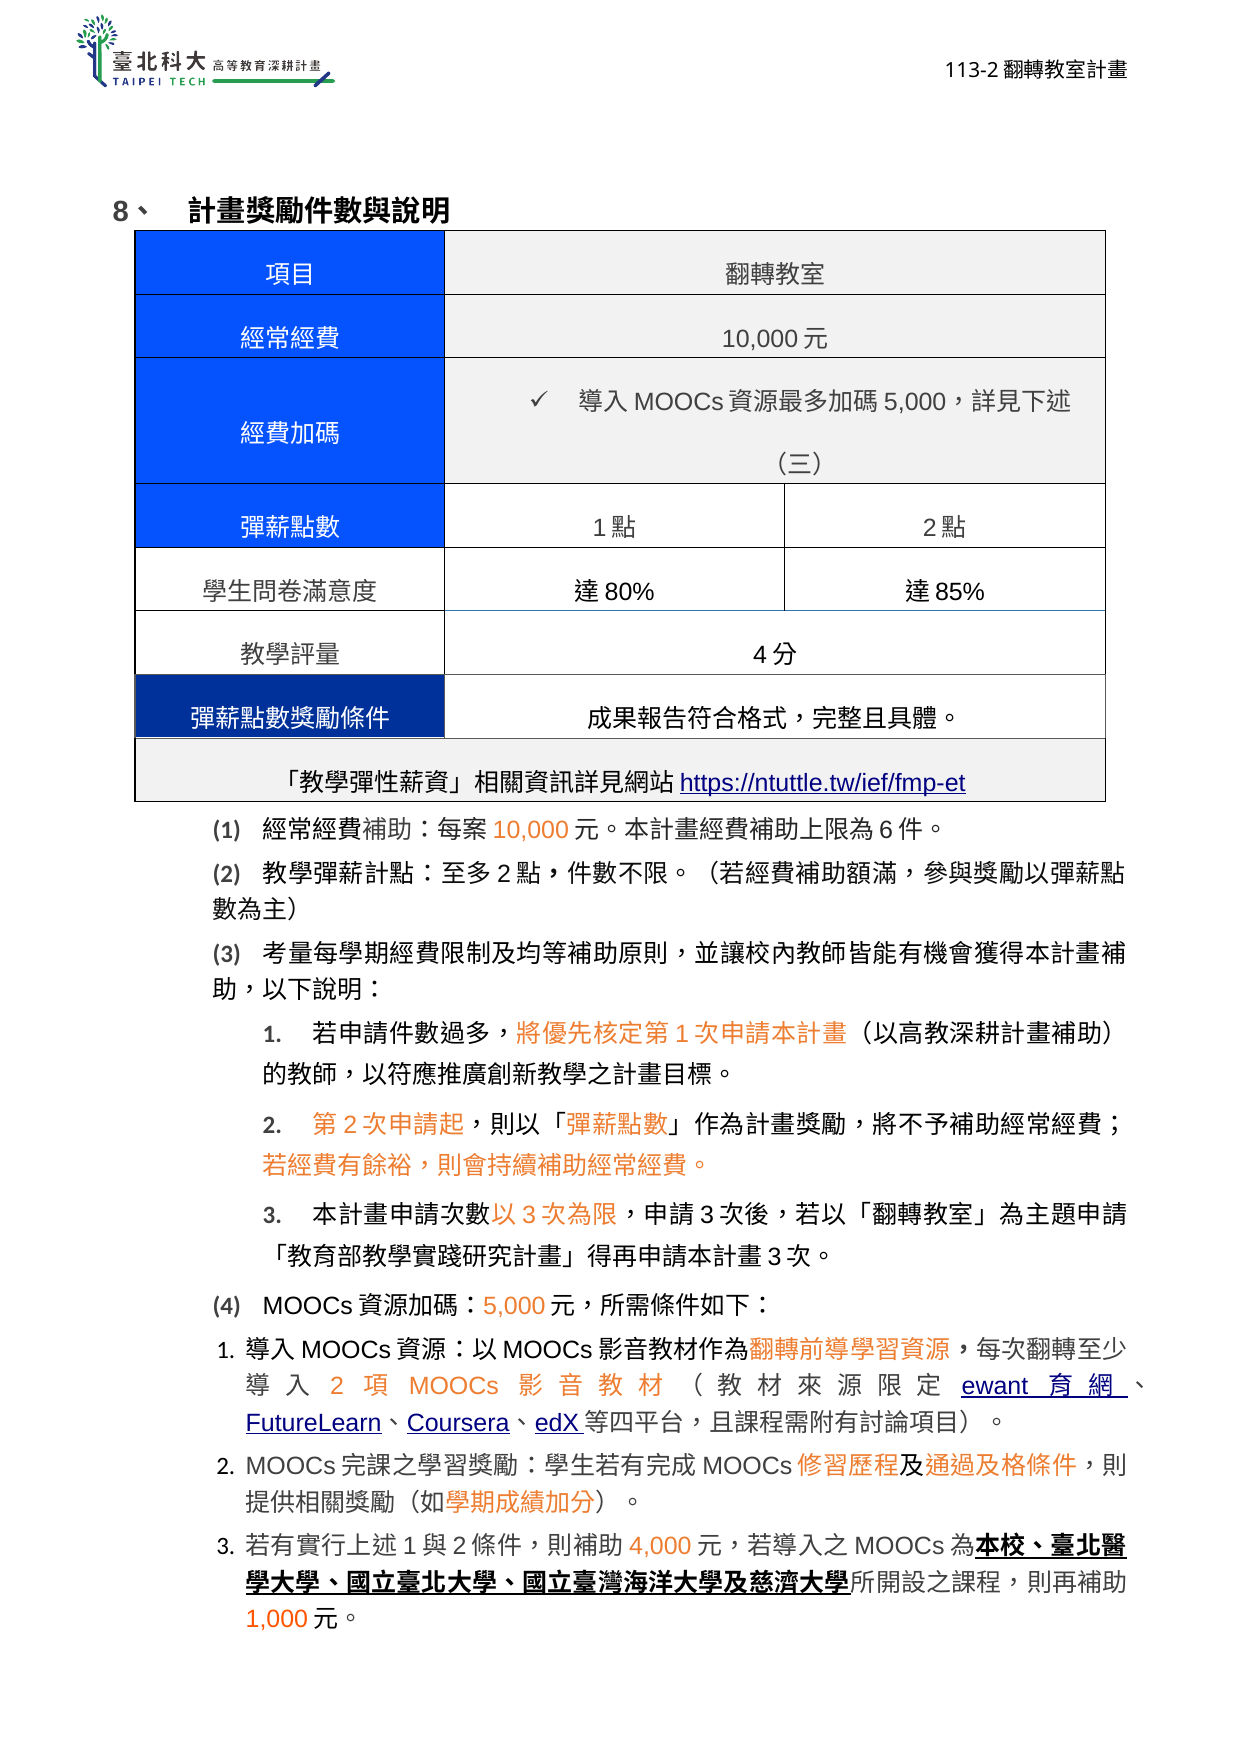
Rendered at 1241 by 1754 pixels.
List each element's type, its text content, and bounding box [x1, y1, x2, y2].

table_cell 導入MOOCs資源最多加碼5,000，詳見下述（三） [445, 358, 1105, 483]
table_cell 2點 [785, 484, 1105, 547]
table_header 翻轉教室 [445, 231, 1105, 294]
list 若申請件數過多，將優先核定第1次申請本計畫（以高教深耕計畫補助）的教師，以符應推廣創新教學之計畫目標。 [262, 1013, 1128, 1091]
table_cell 10,000元 [445, 295, 1105, 357]
list 本計畫申請次數以3次為限，申請3次後，若以「翻轉教室」為主題申請「教育部教學實踐研究計畫」得再申請本計畫3次。 [262, 1195, 1128, 1273]
table_header 項目 [136, 231, 444, 294]
table_cell 達85% [785, 548, 1105, 610]
list 第2次申請起，則以「彈薪點數」作為計畫獎勵，將不予補助經常經費；若經費有餘裕，則會持續補助經常經費。 [262, 1104, 1128, 1182]
list 經常經費補助：每案10,000元。本計畫經費補助上限為6件。 [212, 809, 1128, 846]
table_cell 彈薪點數 [136, 484, 444, 547]
list 教學彈薪計點：至多2點，件數不限。（若經費補助額滿，參與獎勵以彈薪點數為主） [212, 853, 1128, 926]
list 若有實行上述1與2條件，則補助4,000元，若導入之MOOCs為本校、臺北醫學大學、國立臺北大學、國立臺灣海洋大學及慈濟大學所開設之課程，則再補助1,000元。 [216, 1526, 1128, 1634]
table_cell 「教學彈性薪資」相關資訊詳見網站https://ntuttle.tw/ief/fmp-et [136, 739, 1105, 801]
list 導入MOOCs資源：以MOOCs影音教材作為翻轉前導學習資源，每次翻轉至少導入2項MOOCs影音教材（教材來源限定ewant育網、FutureLearn、Coursera、edX等四平台，且課程需附有討論項目）。 [216, 1329, 1128, 1438]
table_cell 1點 [445, 484, 784, 547]
table_cell 經常經費 [136, 295, 444, 357]
table_cell 經費加碼 [136, 358, 444, 483]
table_cell 學生問卷滿意度 [136, 548, 444, 610]
list MOOCs完課之學習獎勵：學生若有完成MOOCs修習歷程及通過及格條件，則提供相關獎勵（如學期成績加分）。 [216, 1446, 1128, 1518]
list 計畫獎勵件數與說明 [112, 188, 1128, 230]
table_cell 彈薪點數獎勵條件 [136, 675, 444, 737]
table_cell 達80% [445, 548, 784, 610]
table_cell 教學評量 [136, 611, 444, 674]
list MOOCs資源加碼：5,000元，所需條件如下： [212, 1286, 1128, 1322]
table_cell 成果報告符合格式，完整且具體。 [445, 675, 1105, 737]
list 考量每學期經費限制及均等補助原則，並讓校內教師皆能有機會獲得本計畫補助，以下說明： [212, 933, 1128, 1006]
table_cell 4分 [445, 611, 1105, 674]
